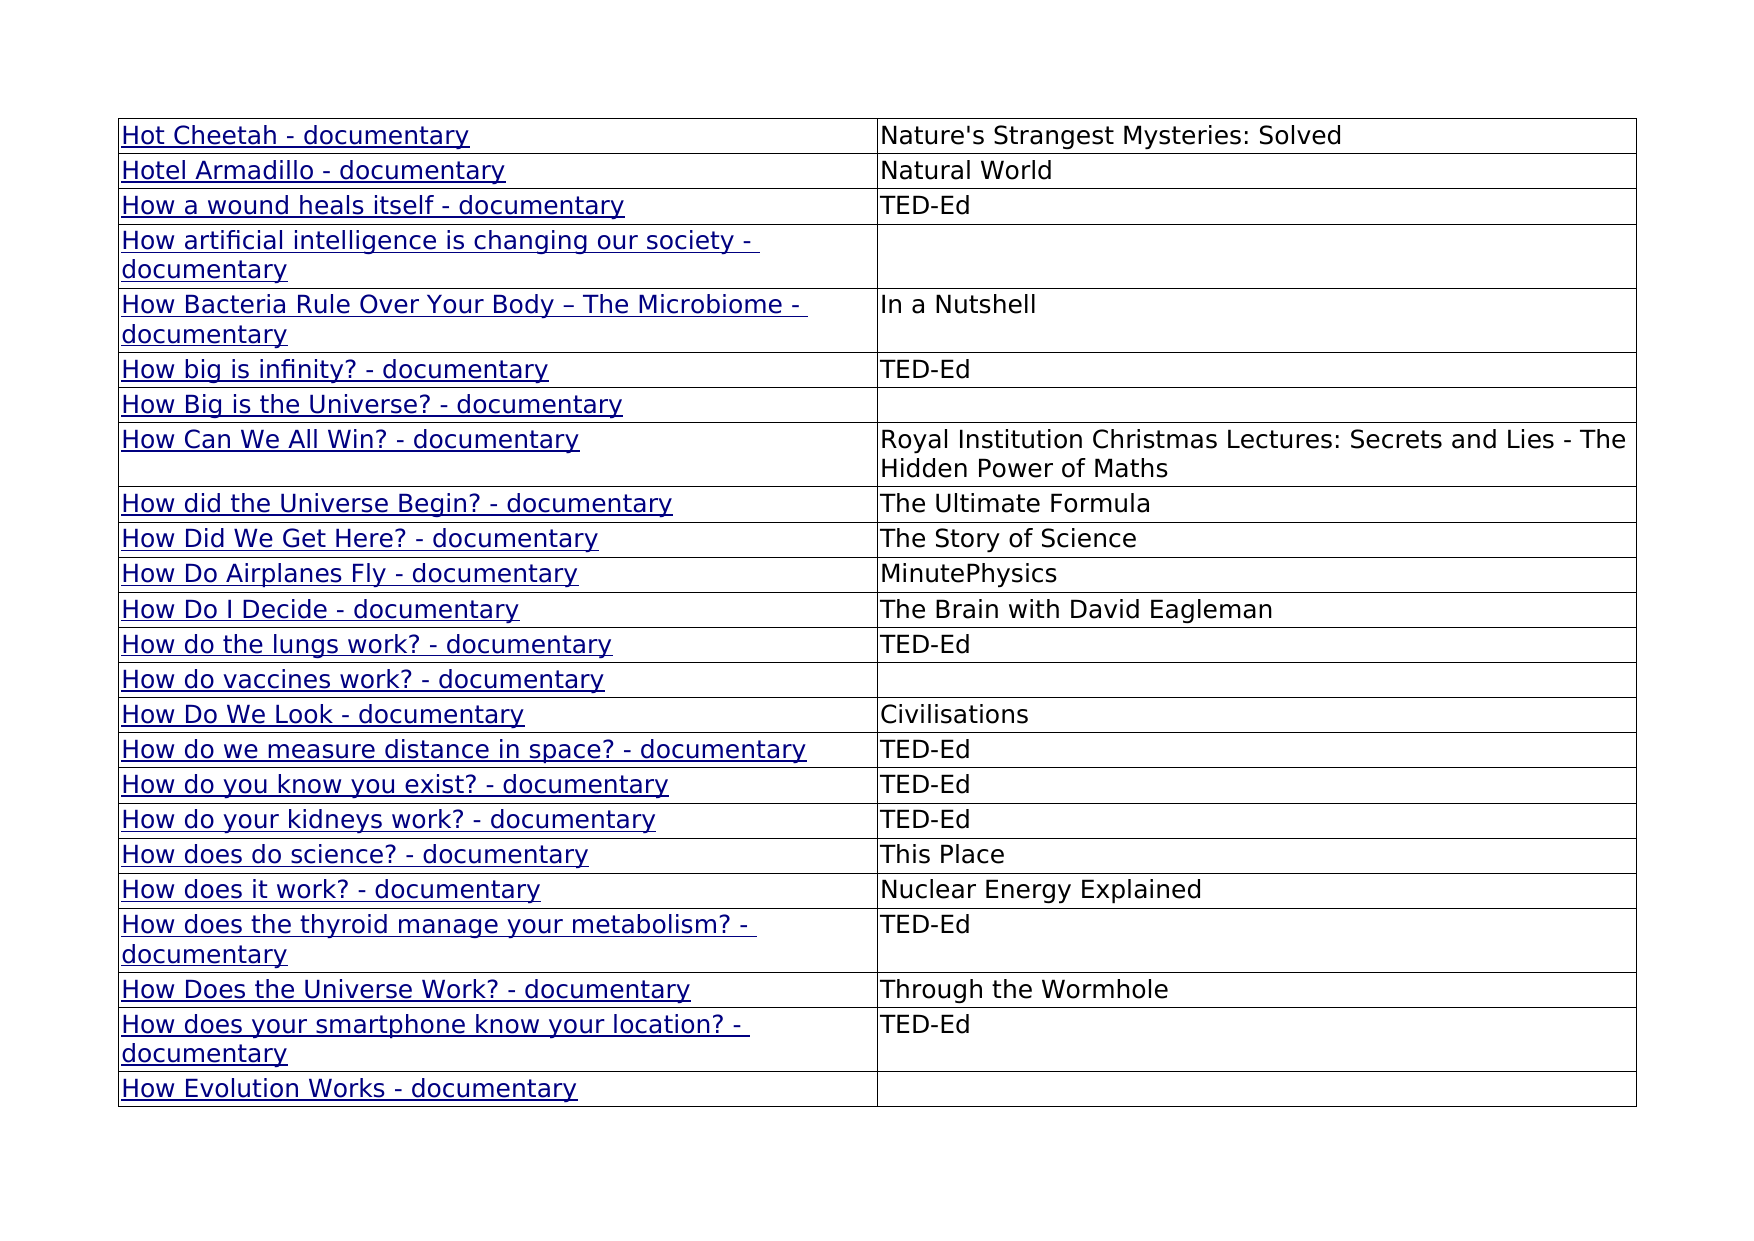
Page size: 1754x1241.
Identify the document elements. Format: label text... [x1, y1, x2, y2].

table_cell Hotel Armadillo - documentary [119, 154, 877, 188]
table_cell How Did We Get Here? - documentary [119, 523, 877, 557]
table_cell TED-Ed [878, 628, 1636, 662]
table_cell [878, 663, 1636, 697]
table_cell The Brain with David Eagleman [878, 593, 1636, 627]
table_cell How big is infinity? - documentary [119, 353, 877, 387]
table_cell How a wound heals itself - documentary [119, 189, 877, 223]
table_cell Hot Cheetah - documentary [119, 119, 877, 153]
table_cell How Evolution Works - documentary [119, 1072, 877, 1106]
table_cell How did the Universe Begin? - documentary [119, 487, 877, 522]
table_cell How artificial intelligence is changing our society - documentary [119, 225, 877, 288]
table_cell [878, 388, 1636, 422]
table_cell TED-Ed [878, 768, 1636, 802]
table_cell Natural World [878, 154, 1636, 188]
table_cell How does the thyroid manage your metabolism? - documentary [119, 909, 877, 972]
table_cell How Do Airplanes Fly - documentary [119, 558, 877, 592]
table_cell How does your smartphone know your location? - documentary [119, 1008, 877, 1071]
table_cell TED-Ed [878, 909, 1636, 972]
table_cell Through the Wormhole [878, 973, 1636, 1007]
table_cell How Do We Look - documentary [119, 698, 877, 732]
table_cell How do the lungs work? - documentary [119, 628, 877, 662]
table_cell Civilisations [878, 698, 1636, 732]
table_cell [878, 225, 1636, 288]
table_cell How do your kidneys work? - documentary [119, 804, 877, 837]
table_cell The Story of Science [878, 523, 1636, 557]
table_cell This Place [878, 839, 1636, 873]
table_cell In a Nutshell [878, 289, 1636, 352]
table_cell Nature's Strangest Mysteries: Solved [878, 119, 1636, 153]
table_cell How do vaccines work? - documentary [119, 663, 877, 697]
table_cell How do we measure distance in space? - documentary [119, 733, 877, 767]
table_cell How does do science? - documentary [119, 839, 877, 873]
table_cell How Does the Universe Work? - documentary [119, 973, 877, 1007]
table_cell How does it work? - documentary [119, 874, 877, 908]
table_cell The Ultimate Formula [878, 487, 1636, 522]
table_cell How do you know you exist? - documentary [119, 768, 877, 802]
table_cell How Do I Decide - documentary [119, 593, 877, 627]
table_cell TED-Ed [878, 353, 1636, 387]
table_cell TED-Ed [878, 804, 1636, 837]
table_cell Royal Institution Christmas Lectures: Secrets and Lies - The Hidden Power of Maths [878, 423, 1636, 486]
table_cell How Big is the Universe? - documentary [119, 388, 877, 422]
table_cell TED-Ed [878, 189, 1636, 223]
table_cell How Bacteria Rule Over Your Body – The Microbiome - documentary [119, 289, 877, 352]
table_cell TED-Ed [878, 733, 1636, 767]
table_cell Nuclear Energy Explained [878, 874, 1636, 908]
table_cell How Can We All Win? - documentary [119, 423, 877, 486]
table_cell [878, 1072, 1636, 1106]
table_cell MinutePhysics [878, 558, 1636, 592]
table_cell TED-Ed [878, 1008, 1636, 1071]
